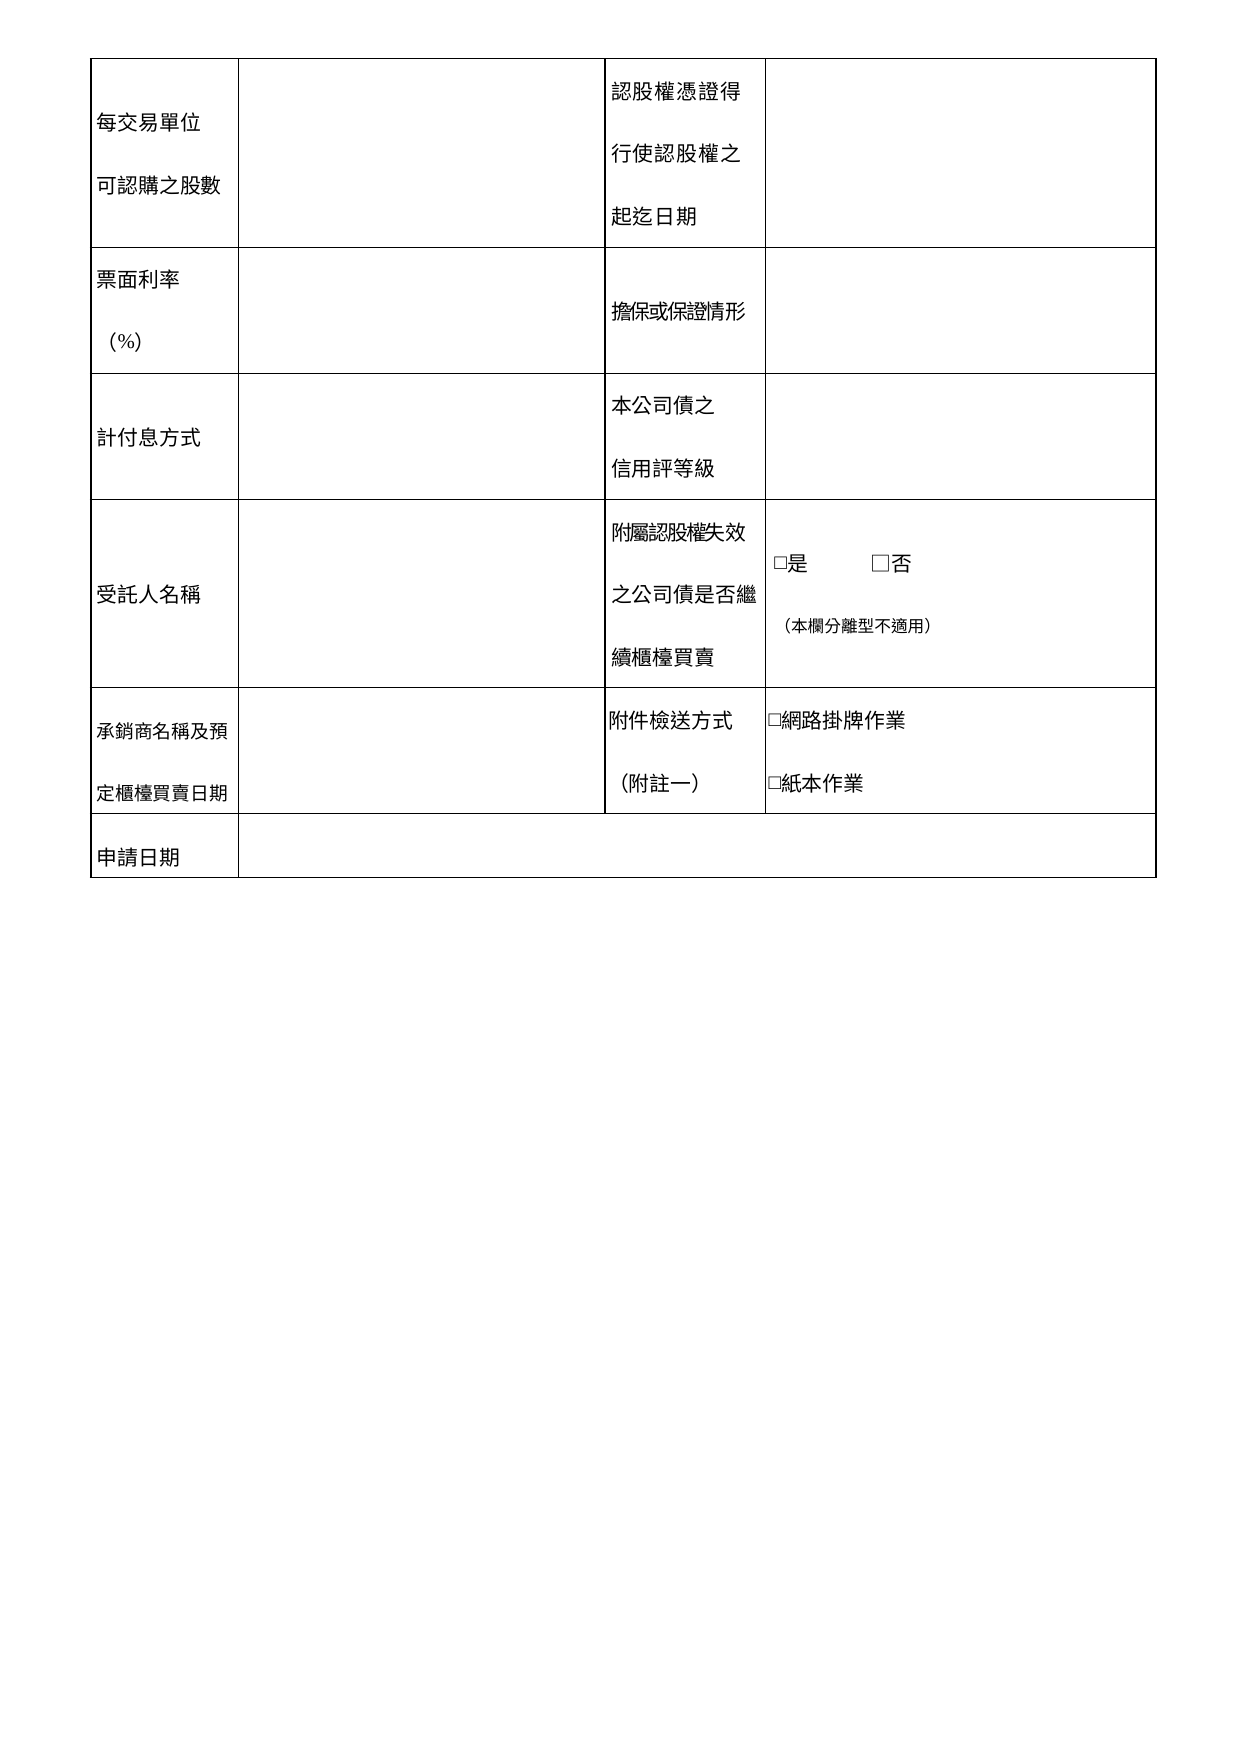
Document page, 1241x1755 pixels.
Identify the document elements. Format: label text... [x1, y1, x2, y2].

table_cell [239, 688, 604, 813]
table_cell [766, 374, 1155, 499]
table_cell [239, 248, 604, 373]
table_cell 每交易單位 可認購之股數 [92, 59, 238, 247]
table_cell [766, 248, 1155, 373]
table_cell [239, 374, 604, 499]
table_cell [239, 500, 604, 687]
table_cell 受託人名稱 [92, 500, 238, 687]
table_cell [766, 59, 1155, 247]
table_cell 擔保或保證情形 [606, 248, 765, 373]
table_cell 本公司債之 信用評等級 [606, 374, 765, 499]
table_cell 申請日期 [92, 814, 238, 877]
table_cell 計付息方式 [92, 374, 238, 499]
table_cell [239, 59, 604, 247]
table_cell 認股權憑證得行使認股權之起迄日期 [606, 59, 765, 247]
table_cell □網路掛牌作業 □紙本作業 [766, 688, 1155, 813]
table_cell 附屬認股權失效 之公司債是否繼續櫃檯買賣 [606, 500, 765, 687]
table_cell [239, 814, 1155, 877]
table_cell 附件檢送方式 （附註一） [606, 688, 765, 813]
table_cell 票面利率（%） [92, 248, 238, 373]
table_cell □是 □否 （本欄分離型不適用） [766, 500, 1155, 687]
table_cell 承銷商名稱及預定櫃檯買賣日期 [92, 688, 238, 813]
